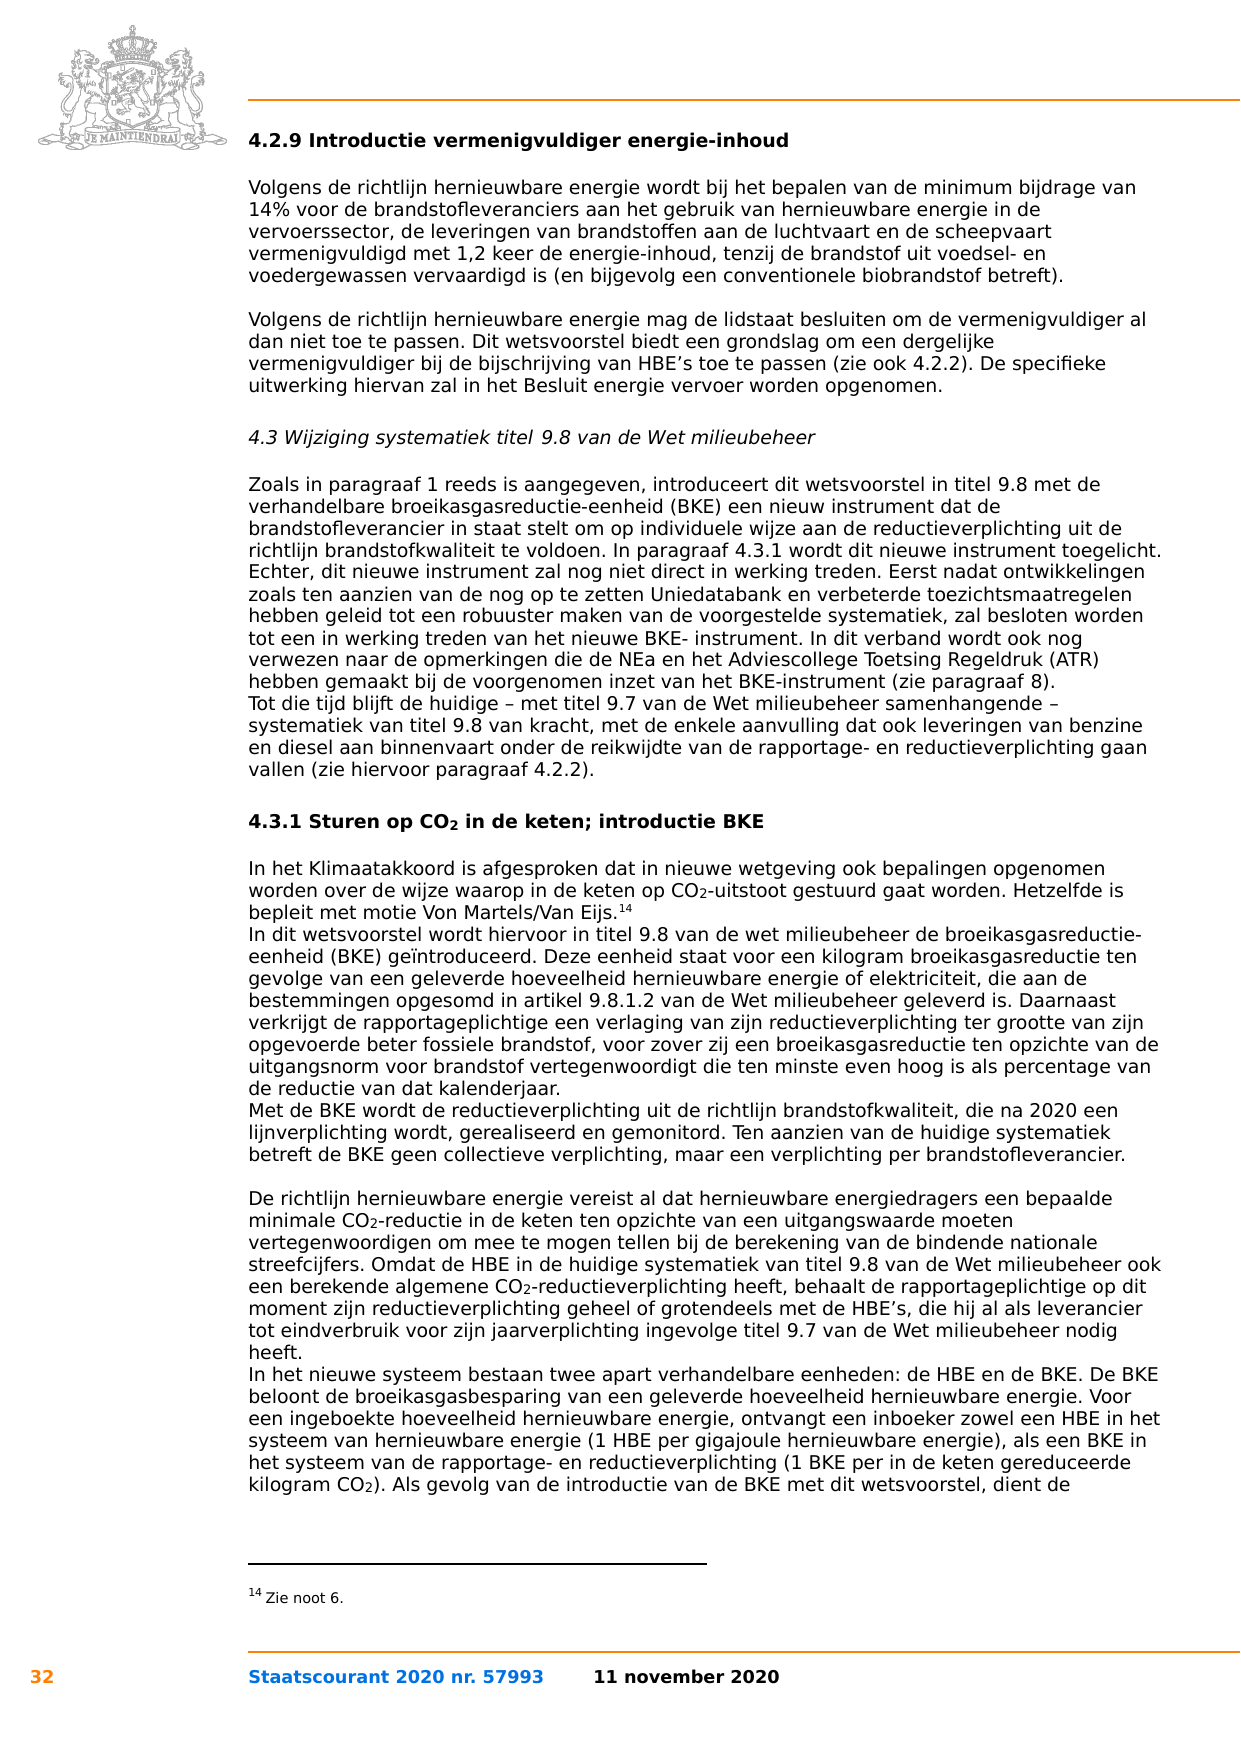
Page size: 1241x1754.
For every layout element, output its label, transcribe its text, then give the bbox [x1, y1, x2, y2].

text Echter, dit nieuwe instrument zal nog niet direct in werking treden. Eerst nadat ontwikkelingen zoals ten aanzien van de nog op te zetten Uniedatabank en verbeterde toezichtsmaatregelen hebben geleid tot een robuuster maken van de voorgestelde systematiek, zal besloten worden tot een in werking treden van het nieuwe BKE- instrument. In dit verband wordt ook nog verwezen naar de opmerkingen die de NEa en het Adviescollege Toetsing Regeldruk (ATR) hebben gemaakt bij de voorgenomen inzet van het BKE-instrument (zie paragraaf 8). [248, 561, 1163, 693]
subtitle 4.3 Wijziging systematiek titel 9.8 van de Wet milieubeheer [248, 427, 1163, 448]
subtitle 4.2.9 Introductie vermenigvuldiger energie-inhoud [248, 130, 1163, 152]
text De richtlijn hernieuwbare energie vereist al dat hernieuwbare energiedragers een bepaalde minimale CO2-reductie in de keten ten opzichte van een uitgangswaarde moeten vertegenwoordigen om mee te mogen tellen bij de berekening van de bindende nationale streefcijfers. Omdat de HBE in de huidige systematiek van titel 9.8 van de Wet milieubeheer ook een berekende algemene CO2-reductieverplichting heeft, behaalt de rapportageplichtige op dit moment zijn reductieverplichting geheel of grotendeels met de HBE’s, die hij al als leverancier tot eindverbruik voor zijn jaarverplichting ingevolge titel 9.7 van de Wet milieubeheer nodig heeft. [248, 1188, 1163, 1364]
text Zoals in paragraaf 1 reeds is aangegeven, introduceert dit wetsvoorstel in titel 9.8 met de verhandelbare broeikasgasreductie-eenheid (BKE) een nieuw instrument dat de brandstofleverancier in staat stelt om op individuele wijze aan de reductieverplichting uit de richtlijn brandstofkwaliteit te voldoen. In paragraaf 4.3.1 wordt dit nieuwe instrument toegelicht. [248, 473, 1163, 561]
text Met de BKE wordt de reductieverplichting uit de richtlijn brandstofkwaliteit, die na 2020 een lijnverplichting wordt, gerealiseerd en gemonitord. Ten aanzien van de huidige systematiek betreft de BKE geen collectieve verplichting, maar een verplichting per brandstofleverancier. [248, 1100, 1163, 1166]
picture [38, 25, 227, 150]
text In dit wetsvoorstel wordt hiervoor in titel 9.8 van de wet milieubeheer de broeikasgasreductie-eenheid (BKE) geïntroduceerd. Deze eenheid staat voor een kilogram broeikasgasreductie ten gevolge van een geleverde hoeveelheid hernieuwbare energie of elektriciteit, die aan de bestemmingen opgesomd in artikel 9.8.1.2 van de Wet milieubeheer geleverd is. Daarnaast verkrijgt de rapportageplichtige een verlaging van zijn reductieverplichting ter grootte van zijn opgevoerde beter fossiele brandstof, voor zover zij een broeikasgasreductie ten opzichte van de uitgangsnorm voor brandstof vertegenwoordigt die ten minste even hoog is als percentage van de reductie van dat kalenderjaar. [248, 924, 1163, 1100]
text Volgens de richtlijn hernieuwbare energie mag de lidstaat besluiten om de vermenigvuldiger al dan niet toe te passen. Dit wetsvoorstel biedt een grondslag om een dergelijke vermenigvuldiger bij de bijschrijving van HBE’s toe te passen (zie ook 4.2.2). De specifieke uitwerking hiervan zal in het Besluit energie vervoer worden opgenomen. [248, 309, 1163, 397]
text Tot die tijd blijft de huidige – met titel 9.7 van de Wet milieubeheer samenhangende – systematiek van titel 9.8 van kracht, met de enkele aanvulling dat ook leveringen van benzine en diesel aan binnenvaart onder de reikwijdte van de rapportage- en reductieverplichting gaan vallen (zie hiervoor paragraaf 4.2.2). [248, 693, 1163, 781]
text In het Klimaatakkoord is afgesproken dat in nieuwe wetgeving ook bepalingen opgenomen worden over de wijze waarop in de keten op CO2-uitstoot gestuurd gaat worden. Hetzelfde is bepleit met motie Von Martels/Van Eijs. [248, 858, 1163, 924]
text In het nieuwe systeem bestaan twee apart verhandelbare eenheden: de HBE en de BKE. De BKE beloont de broeikasgasbesparing van een geleverde hoeveelheid hernieuwbare energie. Voor een ingeboekte hoeveelheid hernieuwbare energie, ontvangt een inboeker zowel een HBE in het systeem van hernieuwbare energie (1 HBE per gigajoule hernieuwbare energie), als een BKE in het systeem van de rapportage- en reductieverplichting (1 BKE per in de keten gereduceerde kilogram CO2). Als gevolg van de introductie van de BKE met dit wetsvoorstel, dient de [248, 1364, 1163, 1496]
text Zie noot 6. [248, 1586, 1163, 1608]
text Volgens de richtlijn hernieuwbare energie wordt bij het bepalen van de minimum bijdrage van 14% voor de brandstofleveranciers aan het gebruik van hernieuwbare energie in de vervoerssector, de leveringen van brandstoffen aan de luchtvaart en de scheepvaart vermenigvuldigd met 1,2 keer de energie-inhoud, tenzij de brandstof uit voedsel- en voedergewassen vervaardigd is (en bijgevolg een conventionele biobrandstof betreft). [248, 177, 1163, 287]
subtitle 4.3.1 Sturen op CO2 in de keten; introductie BKE [248, 811, 1163, 833]
